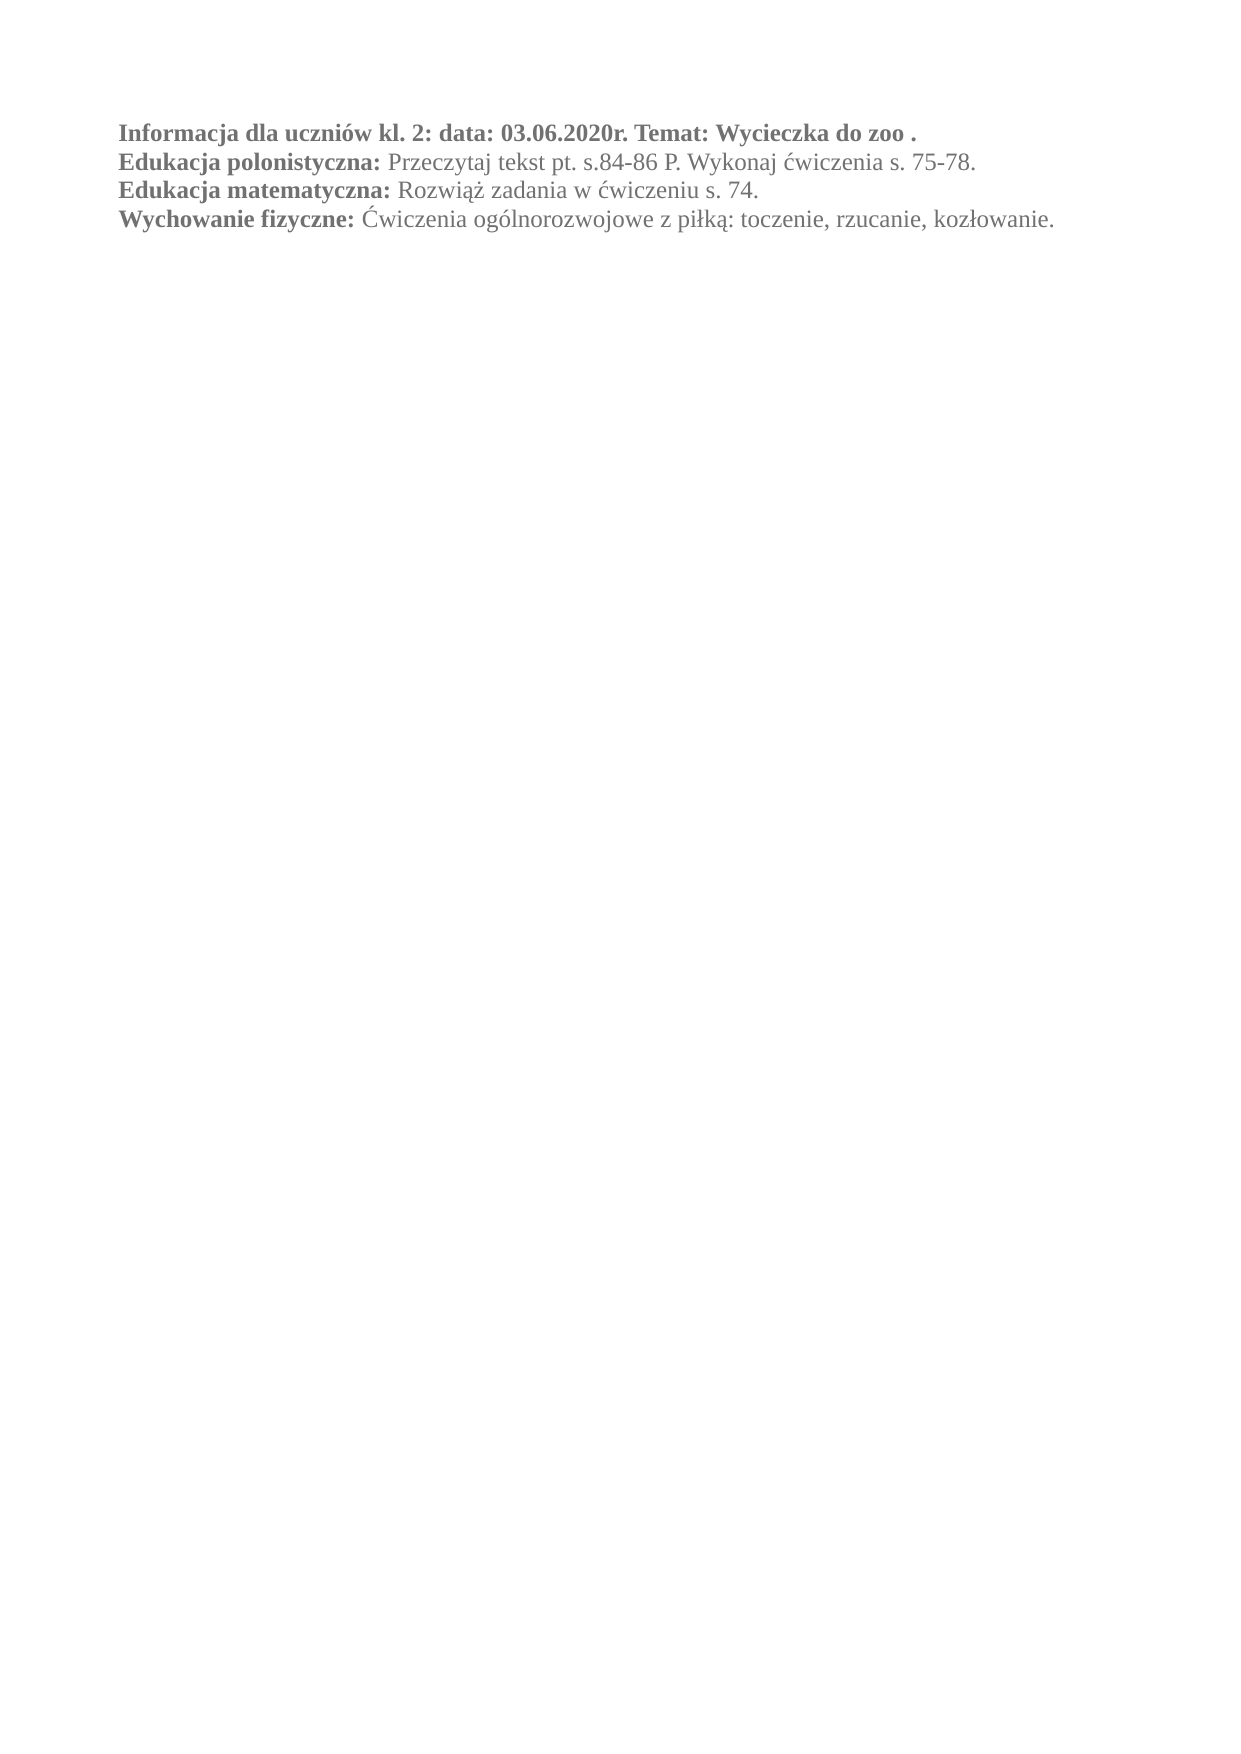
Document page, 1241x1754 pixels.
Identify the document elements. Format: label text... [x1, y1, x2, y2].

text Wychowanie fizyczne: Ćwiczenia ogólnorozwojowe z piłką: toczenie, rzucanie, kozłowanie. [118, 204, 1122, 233]
text Informacja dla uczniów kl. 2: data: 03.06.2020r. Temat: Wycieczka do zoo . [118, 118, 1122, 147]
text Edukacja polonistyczna: Przeczytaj tekst pt. s.84-86 P. Wykonaj ćwiczenia s. 75-78. [118, 147, 1122, 176]
text Edukacja matematyczna: Rozwiąż zadania w ćwiczeniu s. 74. [118, 176, 1122, 204]
